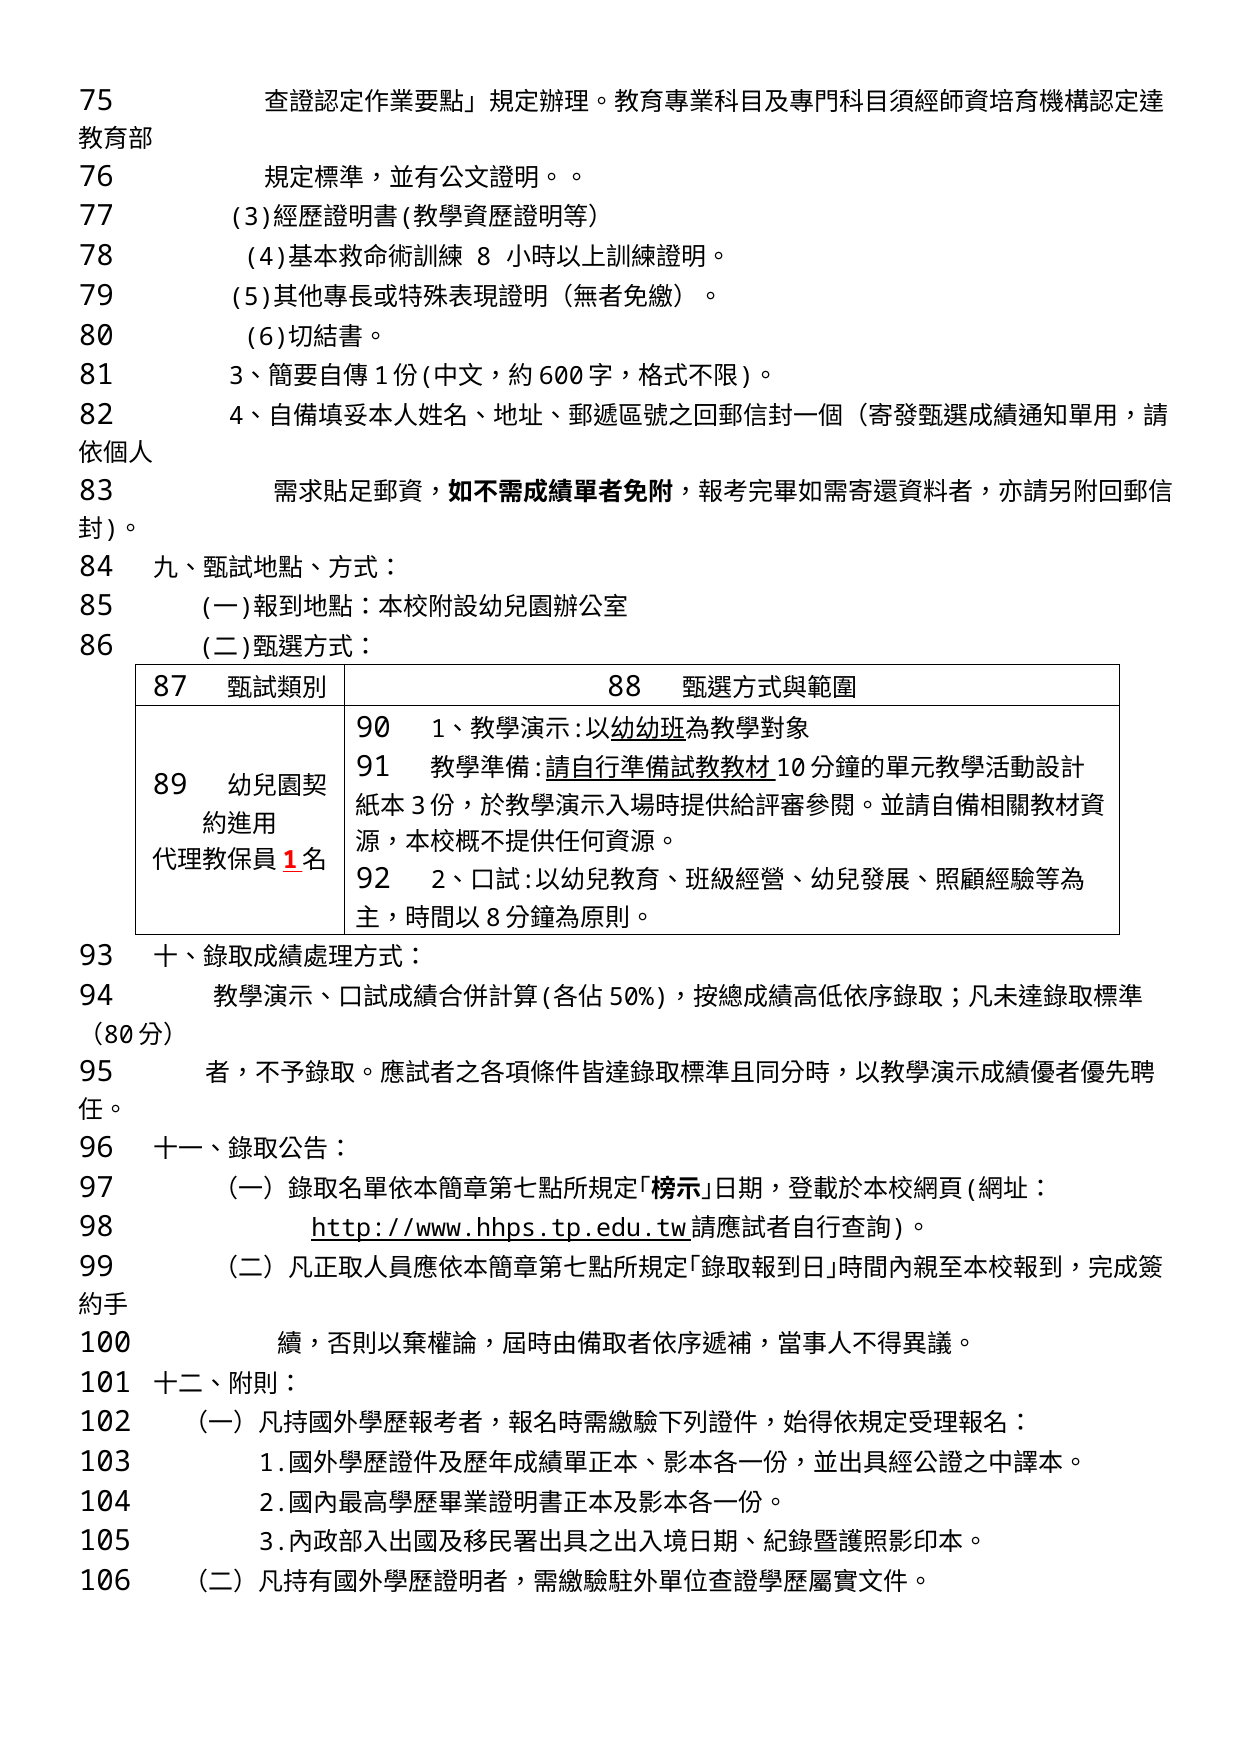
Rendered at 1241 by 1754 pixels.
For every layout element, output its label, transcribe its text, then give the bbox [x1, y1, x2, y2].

list （二）凡持有國外學歷證明者，需繳驗駐外單位查證學歷屬實文件。 [78, 1559, 1176, 1599]
list (一)報到地點：本校附設幼兒園辦公室 [78, 585, 1176, 624]
list （一）錄取名單依本簡章第七點所規定｢榜示｣日期，登載於本校網頁(網址： [78, 1166, 1176, 1206]
list 九、甄試地點、方式： [78, 545, 1176, 585]
table_header 甄選方式與範圍 [345, 665, 1119, 705]
list 1.國外學歷證件及歷年成績單正本、影本各一份，並出具經公證之中譯本。 [78, 1440, 1176, 1480]
list 十一、錄取公告： [78, 1126, 1176, 1166]
list 者，不予錄取。應試者之各項條件皆達錄取標準且同分時，以教學演示成績優者優先聘任。 [78, 1050, 1176, 1126]
list (3)經歷證明書(教學資歷證明等） [78, 195, 1176, 234]
list http://www.hhps.tp.edu.tw請應試者自行查詢)。 [78, 1206, 1176, 1245]
table_cell 幼兒園契約進用 代理教保員1名 [136, 706, 344, 934]
list 3.內政部入出國及移民署出具之出入境日期、紀錄暨護照影印本。 [78, 1520, 1176, 1559]
table_cell 1、教學演示:以幼幼班為教學對象 教學準備:請自行準備試教教材10分鐘的單元教學活動設計紙本3份，於教學演示入場時提供給評審參閱。並請自備相關教材資源，本校概不提供任何資源。 2、口試:以幼兒教育、班級經營、幼兒發展、照顧經驗等為主，時間以8分鐘為原則。 [345, 706, 1119, 934]
table_header 甄試類別 [136, 665, 344, 705]
list (4)基本救命術訓練 8 小時以上訓練證明。 [78, 234, 1176, 274]
list 需求貼足郵資，如不需成績單者免附，報考完畢如需寄還資料者，亦請另附回郵信封)。 [78, 469, 1176, 545]
list 規定標準，並有公文證明。。 [78, 155, 1176, 195]
list 教學演示、口試成績合併計算(各佔50%)，按總成績高低依序錄取；凡未達錄取標準（80分） [78, 974, 1176, 1050]
list (6)切結書。 [78, 314, 1176, 353]
list 查證認定作業要點」規定辦理。教育專業科目及專門科目須經師資培育機構認定達教育部 [78, 79, 1176, 155]
list (二)甄選方式： [78, 624, 1176, 664]
list 4、自備填妥本人姓名、地址、郵遞區號之回郵信封一個（寄發甄選成績通知單用，請依個人 [78, 393, 1176, 469]
list （二）凡正取人員應依本簡章第七點所規定｢錄取報到日｣時間內親至本校報到，完成簽約手 [78, 1245, 1176, 1321]
list 十二、附則： [78, 1361, 1176, 1401]
list （一）凡持國外學歷報考者，報名時需繳驗下列證件，始得依規定受理報名： [78, 1401, 1176, 1440]
list (5)其他專長或特殊表現證明（無者免繳）。 [78, 274, 1176, 314]
list 十、錄取成績處理方式： [78, 935, 1176, 974]
list 續，否則以棄權論，屆時由備取者依序遞補，當事人不得異議。 [78, 1321, 1176, 1361]
list 2.國內最高學歷畢業證明書正本及影本各一份。 [78, 1480, 1176, 1520]
list 3、簡要自傳1份(中文，約600字，格式不限)。 [78, 353, 1176, 393]
